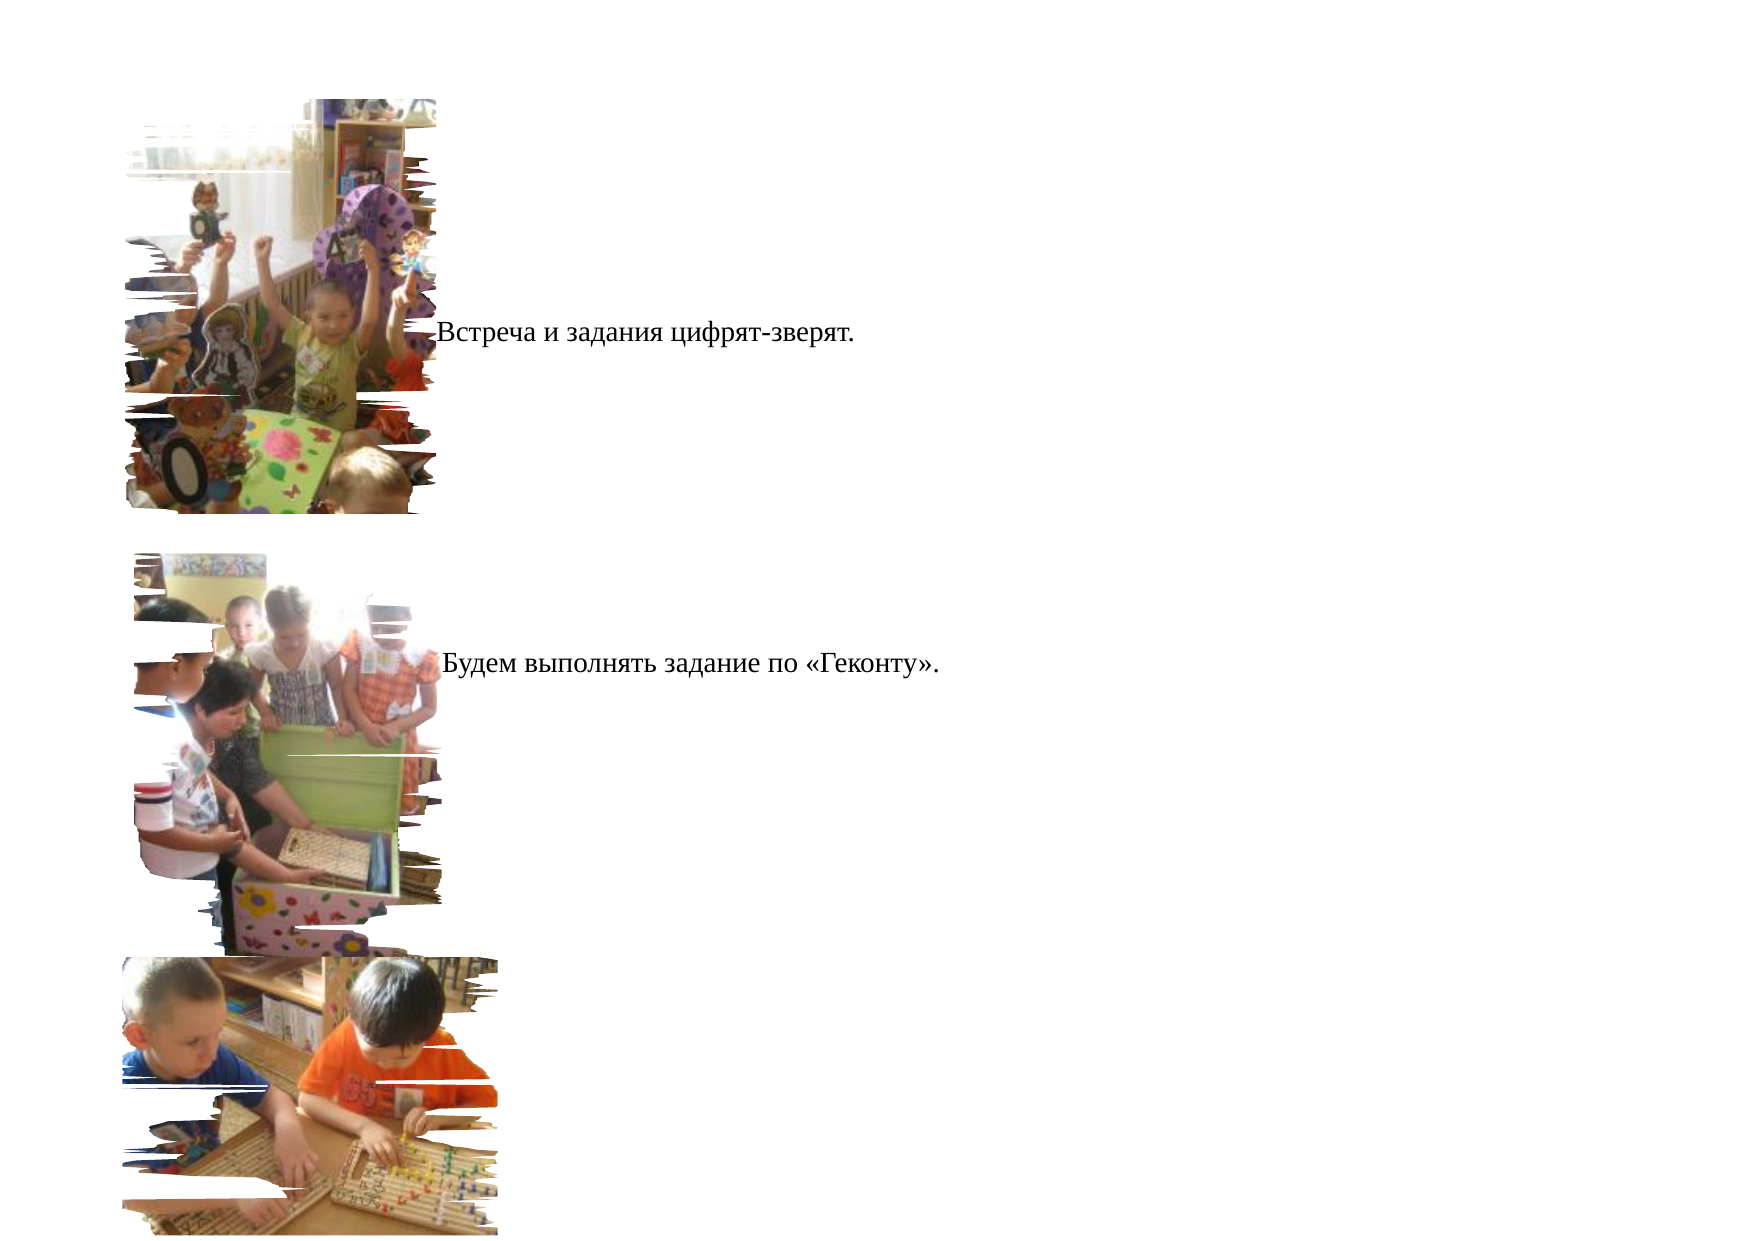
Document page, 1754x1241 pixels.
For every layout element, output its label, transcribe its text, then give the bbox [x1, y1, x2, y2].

text [118, 645, 213, 679]
text Будем выполнять задание по «Геконту». [408, 645, 1636, 679]
text [118, 314, 141, 348]
text Встреча и задания цифрят-зверят. [404, 314, 1636, 348]
